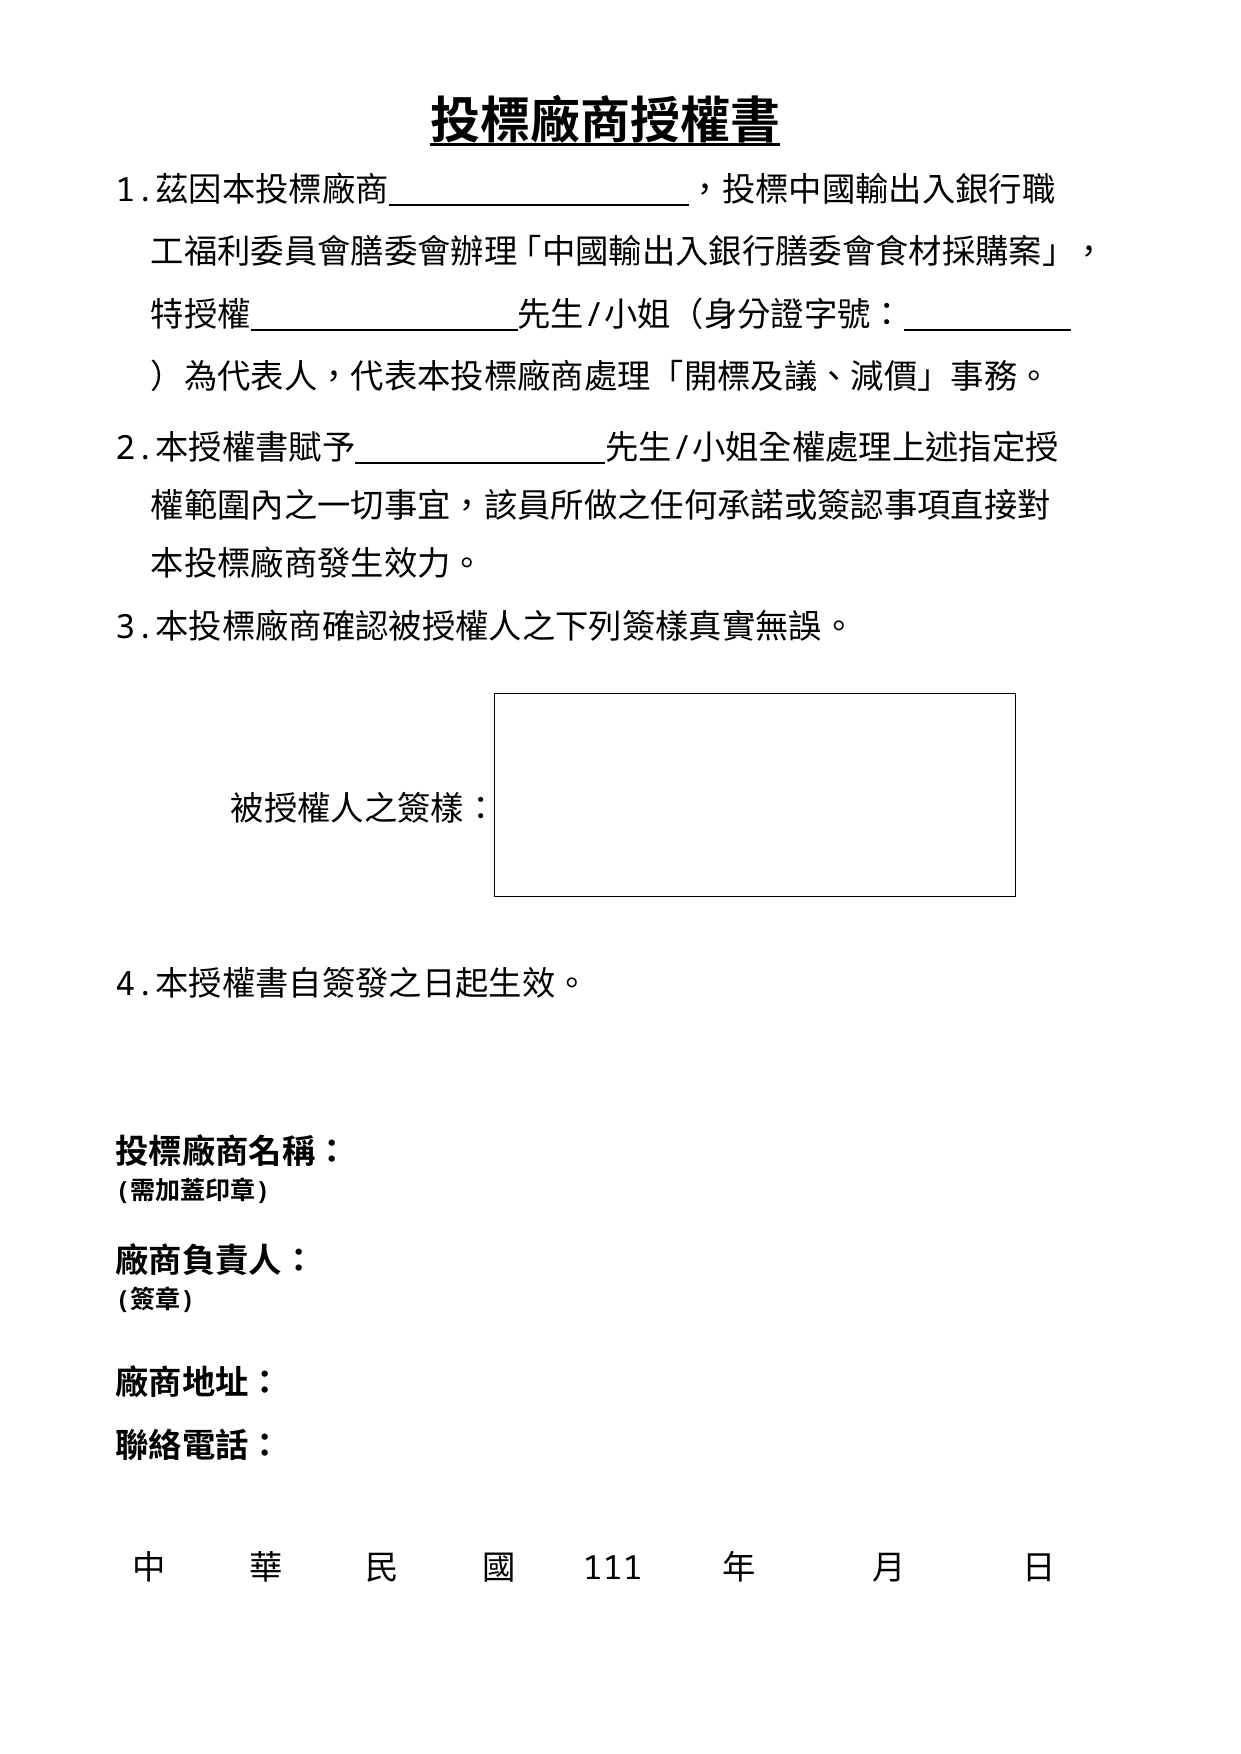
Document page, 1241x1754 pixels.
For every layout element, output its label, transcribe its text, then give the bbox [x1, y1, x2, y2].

text 聯絡電話： [115, 1419, 1072, 1467]
text 2.本授權書賦予 先生/小姐全權處理上述指定授權範圍內之一切事宜，該員所做之任何承諾或簽認事項直接對本投標廠商發生效力。 [115, 421, 1072, 585]
text 3.本投標廠商確認被授權人之下列簽樣真實無誤。 [115, 599, 1072, 648]
text 被授權人之簽樣： [151, 781, 494, 830]
text 投標廠商授權書 [151, 89, 1072, 151]
text (簽章) [115, 1283, 1072, 1315]
text 廠商負責人： [115, 1247, 1072, 1278]
text 1.茲因本投標廠商 ，投標中國輸出入銀行職工福利委員會膳委會辦理「中國輸出入銀行膳委會食材採購案」，特授權 先生/小姐（身分證字號： ）為代表人，代表本投標廠商處理「開標及議、減價」事務。 [115, 151, 1072, 401]
text 被授權人之簽樣： [1016, 781, 1072, 830]
text 中 華 民 國 111 年 月 日 [115, 1541, 1072, 1589]
text 廠商地址： [115, 1356, 1072, 1404]
text 4.本授權書自簽發之日起生效。 [115, 956, 1072, 1005]
text (需加蓋印章) [115, 1175, 1072, 1206]
text 投標廠商名稱： [115, 1138, 1072, 1170]
